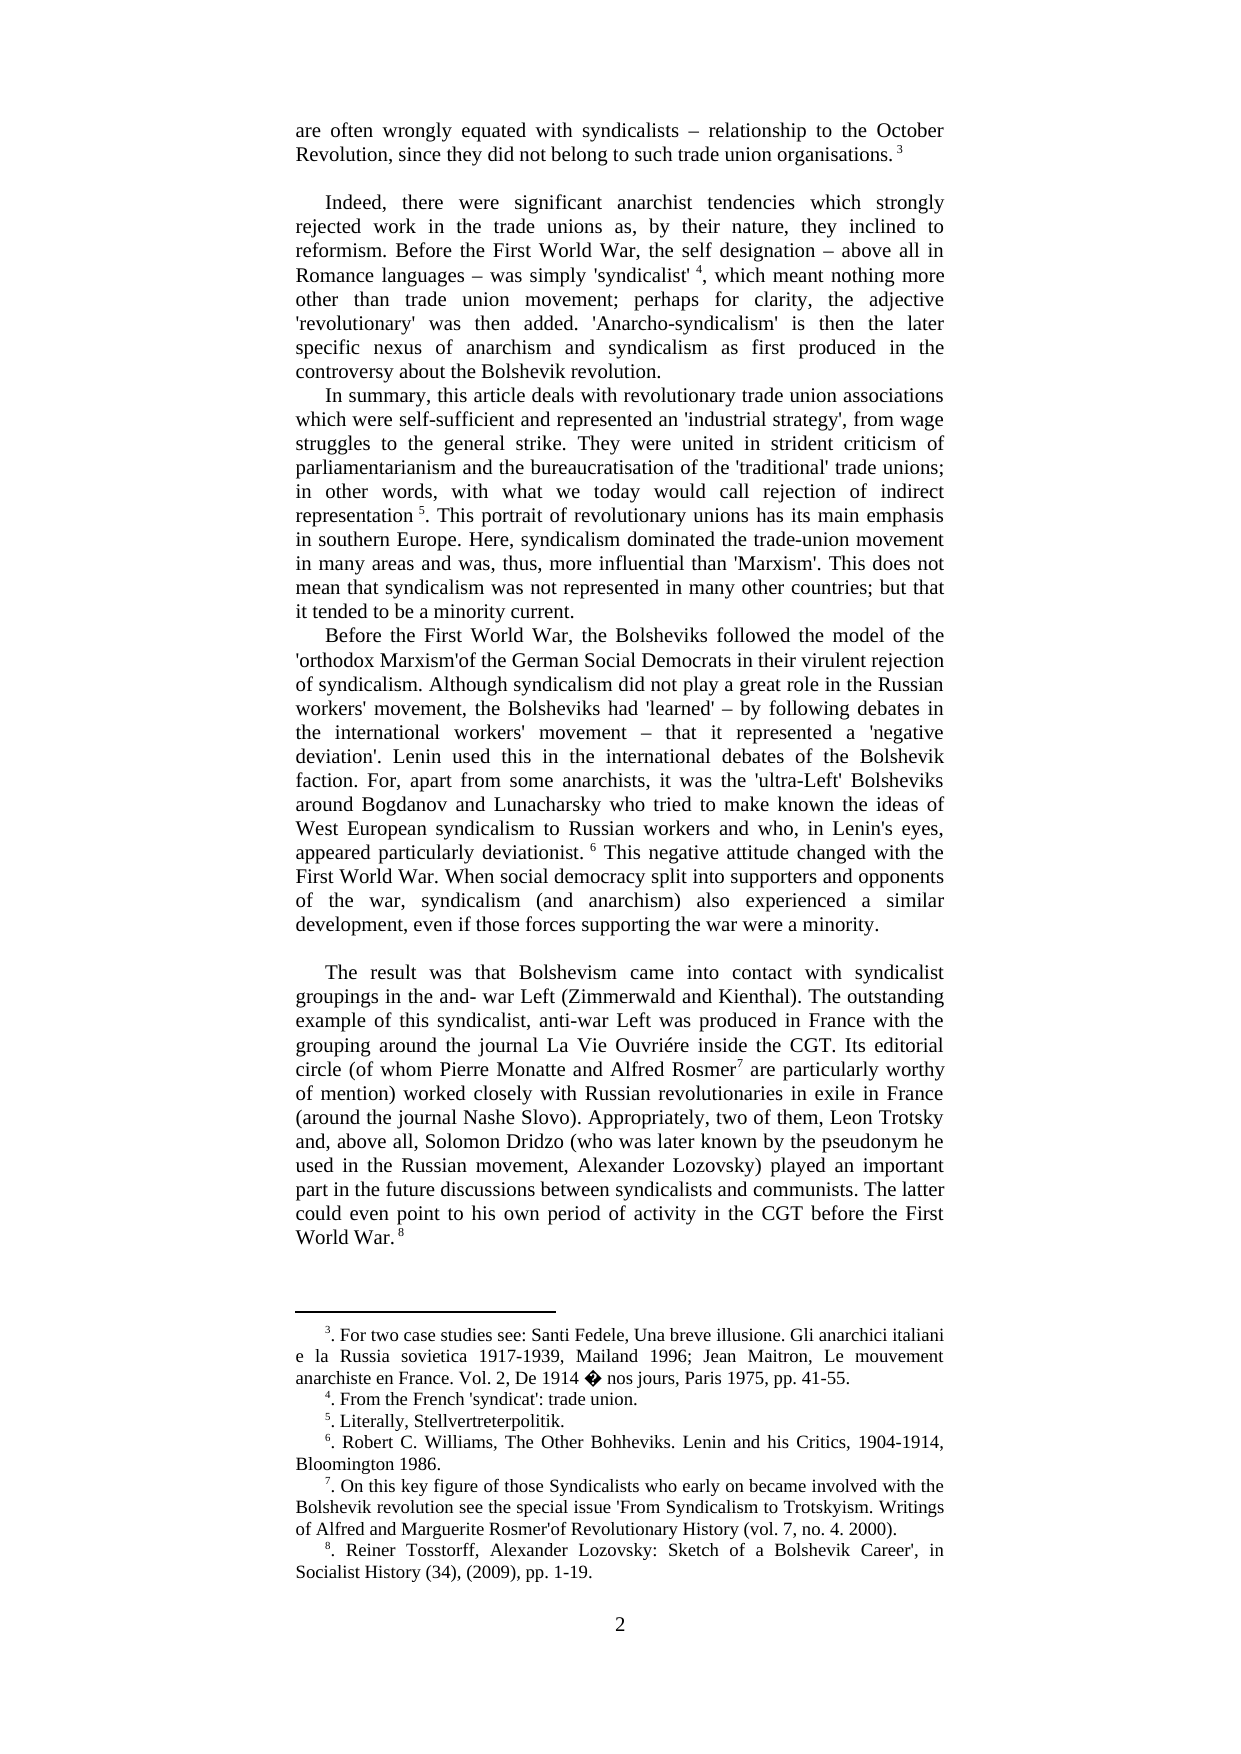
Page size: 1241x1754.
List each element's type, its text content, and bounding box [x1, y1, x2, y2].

text . For two case studies see: Santi Fedele, Una breve illusione. Gli anarchici italiani e la Russia sovietica 1917-1939, Mailand 1996; Jean Maitron, Le mouvement anarchiste en France. Vol. 2, De 1914 � nos jours, Paris 1975, pp. 41-55. [295, 1323, 945, 1388]
text Before the First World War, the Bolsheviks followed the model of the 'orthodox Marxism'of the German Social Democrats in their virulent rejection of syndicalism. Although syndicalism did not play a great role in the Russian workers' movement, the Bolsheviks had 'learned' – by following debates in the international workers' movement – that it represented a 'negative deviation'. Lenin used this in the international debates of the Bolshevik faction. For, apart from some anarchists, it was the 'ultra-Left' Bolsheviks around Bogdanov and Lunacharsky who tried to make known the ideas of West European syndicalism to Russian workers and who, in Lenin's eyes, appeared particularly deviationist. This negative attitude changed with the First World War. When social democracy split into supporters and opponents of the war, syndicalism (and anarchism) also experienced a similar development, even if those forces supporting the war were a minority. [295, 623, 945, 936]
text The result was that Bolshevism came into contact with syndicalist groupings in the and- war Left (Zimmerwald and Kienthal). The outstanding example of this syndicalist, anti-war Left was produced in France with the grouping around the journal La Vie Ouvriére inside the CGT. Its editorial circle (of whom Pierre Monatte and Alfred Rosmer are particularly worthy of mention) worked closely with Russian revolutionaries in exile in France (around the journal Nashe Slovo). Appropriately, two of them, Leon Trotsky and, above all, Solomon Dridzo (who was later known by the pseudonym he used in the Russian movement, Alexander Lozovsky) played an important part in the future discussions between syndicalists and communists. The latter could even point to his own period of activity in the CGT before the First World War. [295, 960, 945, 1249]
text . Reiner Tosstorff, Alexander Lozovsky: Sketch of a Bolshevik Career', in Socialist History (34), (2009), pp. 1-19. [295, 1539, 945, 1582]
text . On this key figure of those Syndicalists who early on became involved with the Bolshevik revolution see the special issue 'From Syndicalism to Trotskyism. Writings of Alfred and Marguerite Rosmer'of Revolutionary History (vol. 7, no. 4. 2000). [295, 1474, 945, 1539]
text In summary, this article deals with revolutionary trade union associations which were self-sufficient and represented an 'industrial strategy', from wage struggles to the general strike. They were united in strident criticism of parliamentarianism and the bureaucratisation of the 'traditional' trade unions; in other words, with what we today would call rejection of indirect representation . This portrait of revolutionary unions has its main emphasis in southern Europe. Here, syndicalism dominated the trade-union movement in many areas and was, thus, more influential than 'Marxism'. This does not mean that syndicalism was not represented in many other countries; but that it tended to be a minority current. [295, 383, 945, 623]
text are often wrongly equated with syndicalists – relationship to the October Revolution, since they did not belong to such trade union organisations. [295, 118, 945, 166]
text Indeed, there were significant anarchist tendencies which strongly rejected work in the trade unions as, by their nature, they inclined to reformism. Before the First World War, the self designation – above all in Romance languages – was simply 'syndicalist' , which meant nothing more other than trade union movement; perhaps for clarity, the adjective 'revolutionary' was then added. 'Anarcho-syndicalism' is then the later specific nexus of anarchism and syndicalism as first produced in the controversy about the Bolshevik revolution. [295, 190, 945, 383]
text . Literally, Stellvertreterpolitik. [295, 1410, 945, 1431]
text . Robert C. Williams, The Other Bohheviks. Lenin and his Critics, 1904-1914, Bloomington 1986. [295, 1431, 945, 1474]
text . From the French 'syndicat': trade union. [295, 1388, 945, 1410]
